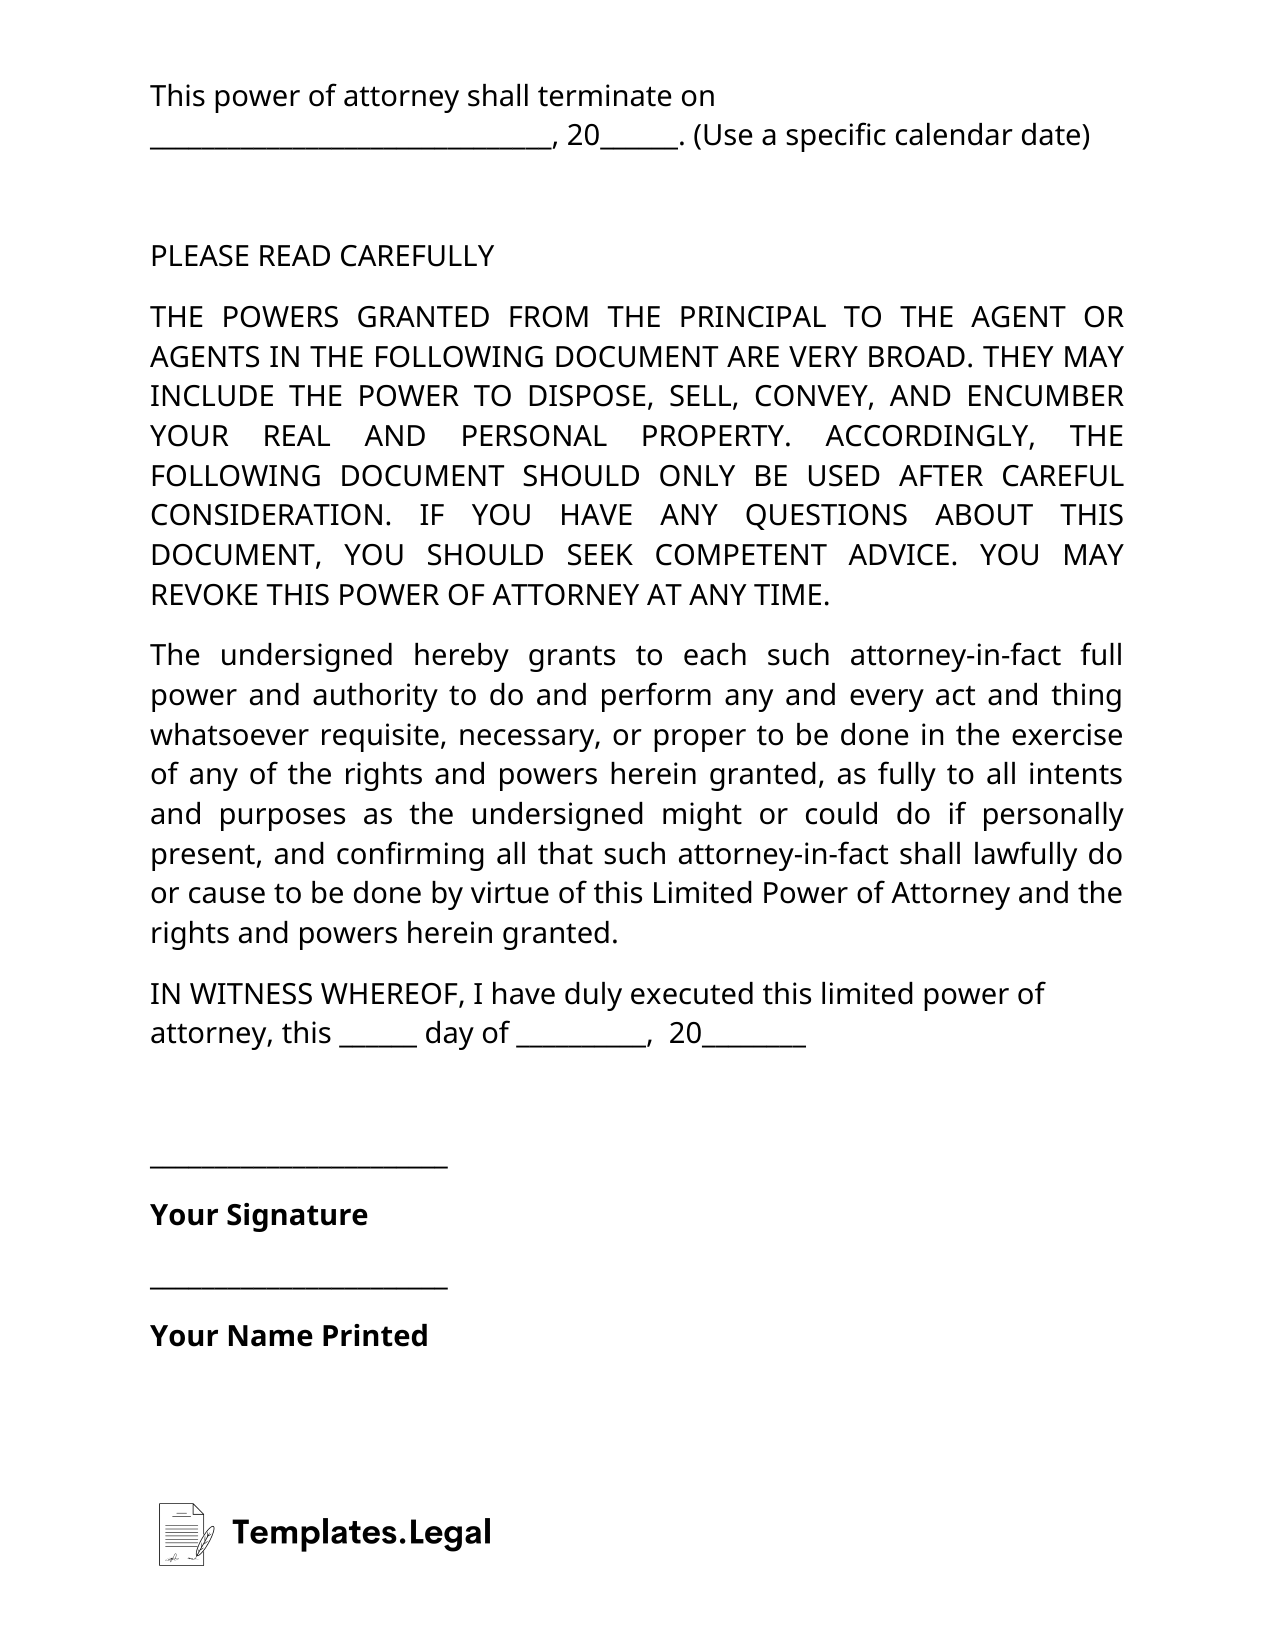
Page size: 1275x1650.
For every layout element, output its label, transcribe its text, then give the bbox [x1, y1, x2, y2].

text Your Signature [150, 1194, 1125, 1234]
text Your Name Printed [150, 1315, 1125, 1394]
text THE POWERS GRANTED FROM THE PRINCIPAL TO THE AGENT OR AGENTS IN THE FOLLOWING DOCUMENT ARE VERY BROAD. THEY MAY INCLUDE THE POWER TO DISPOSE, SELL, CONVEY, AND ENCUMBER YOUR REAL AND PERSONAL PROPERTY. ACCORDINGLY, THE FOLLOWING DOCUMENT SHOULD ONLY BE USED AFTER CAREFUL CONSIDERATION. IF YOU HAVE ANY QUESTIONS ABOUT THIS DOCUMENT, YOU SHOULD SEEK COMPETENT ADVICE. YOU MAY REVOKE THIS POWER OF ATTORNEY AT ANY TIME. [150, 296, 1125, 614]
text The undersigned hereby grants to each such attorney-in-fact full power and authority to do and perform any and every act and thing whatsoever requisite, necessary, or proper to be done in the exercise of any of the rights and powers herein granted, as fully to all intents and purposes as the undersigned might or could do if personally present, and confirming all that such attorney-in-fact shall lawfully do or cause to be done by virtue of this Limited Power of Attorney and the rights and powers herein granted. [150, 634, 1125, 952]
text PLEASE READ CAREFULLY [150, 236, 1125, 275]
text This power of attorney shall terminate on _______________________________, 20______. (Use a specific calendar date) [150, 75, 1125, 154]
text _______________________ [150, 1255, 1125, 1294]
text IN WITNESS WHEREOF, I have duly executed this limited power of attorney, this ______ day of __________, 20________ [150, 973, 1125, 1052]
text _______________________ [150, 1134, 1125, 1173]
